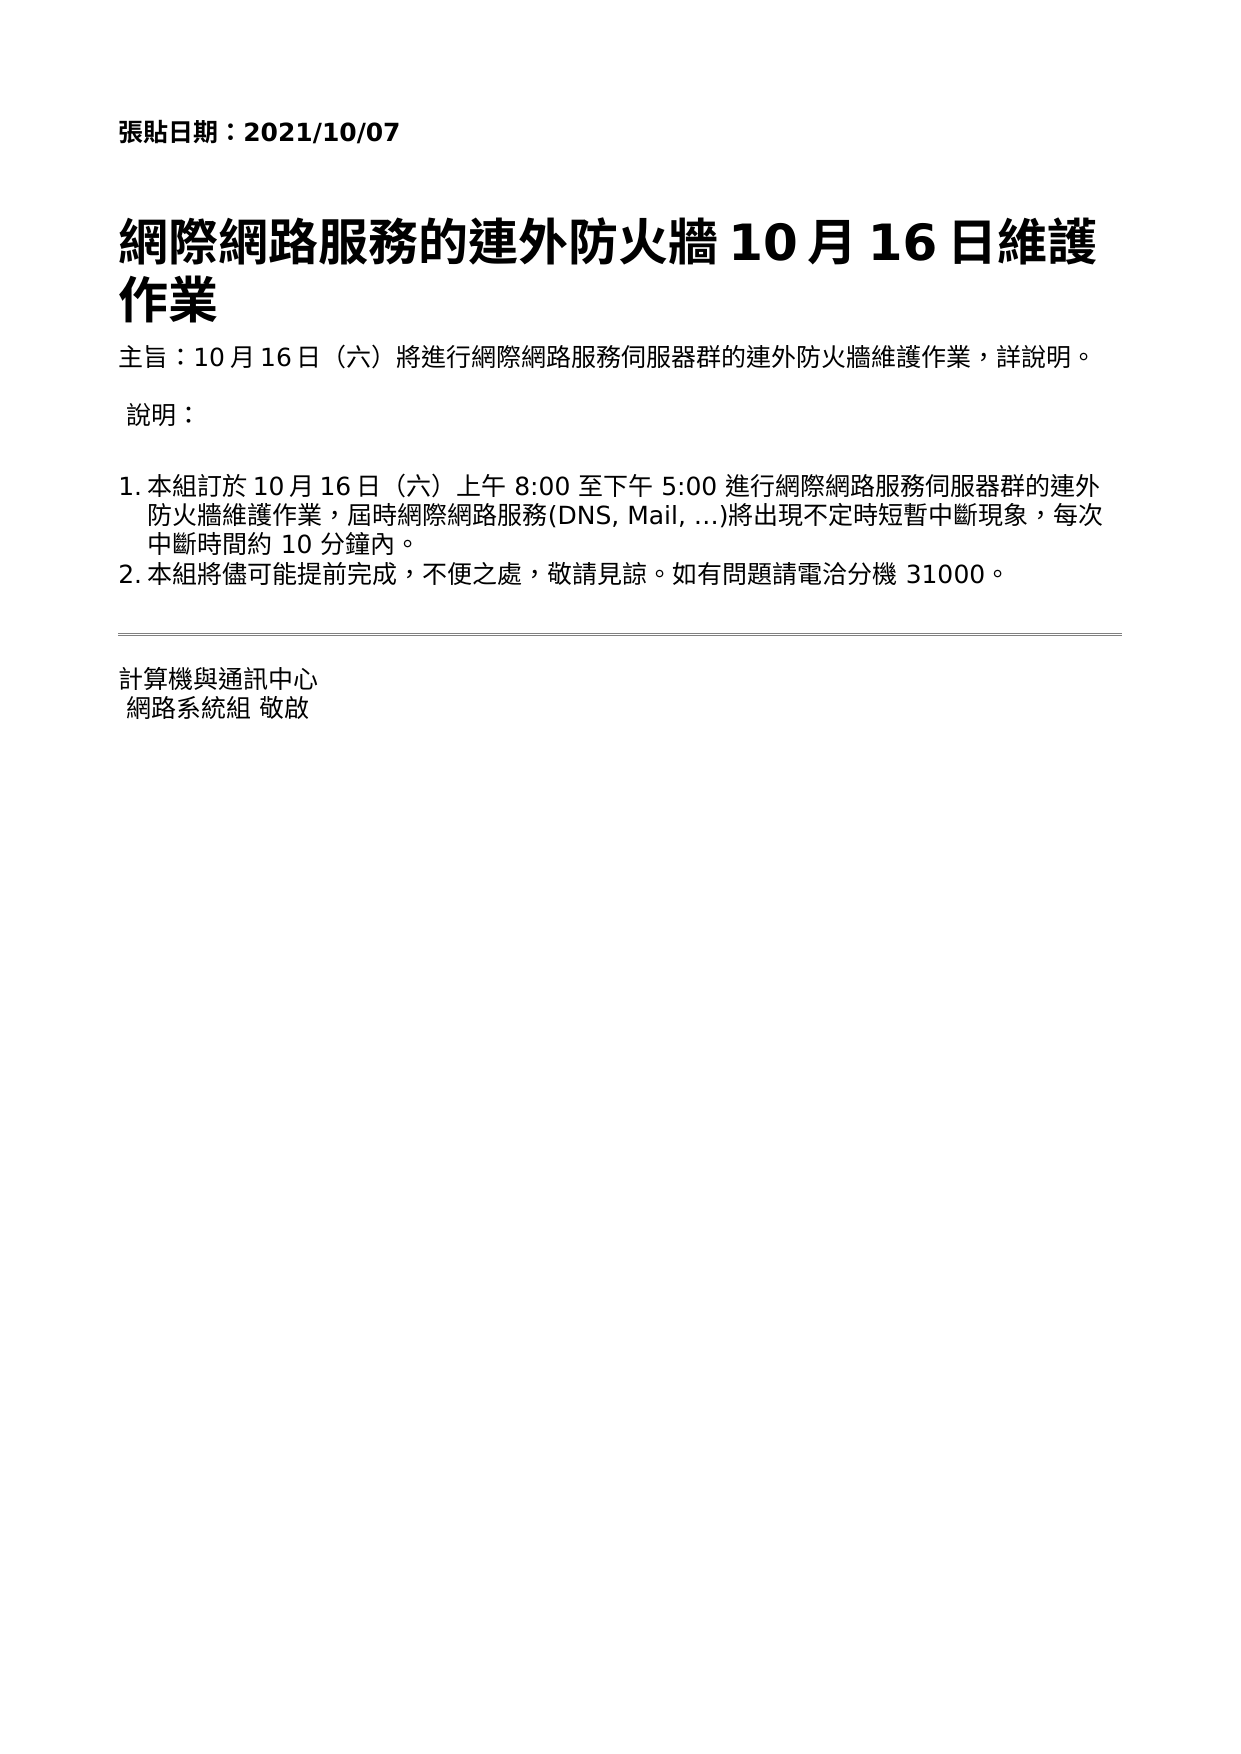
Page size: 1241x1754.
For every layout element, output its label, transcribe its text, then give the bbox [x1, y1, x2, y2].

subtitle 網際網路服務的連外防火牆10月16日維護作業 [118, 214, 1122, 330]
text 主旨：10月16日（六）將進行網際網路服務伺服器群的連外防火牆維護作業，詳說明。 說明： [118, 343, 1122, 430]
text 計算機與通訊中心 網路系統組 敬啟 [118, 665, 1122, 723]
list 本組訂於10月16日（六）上午 8:00 至下午 5:00 進行網際網路服務伺服器群的連外防火牆維護作業，屆時網際網路服務(DNS, Mail, …)將出現不定時短暫中斷現象，每次中斷時間約 10 分鐘內。 [118, 472, 1122, 560]
text 張貼日期：2021/10/07 [118, 118, 1122, 176]
list 本組將儘可能提前完成，不便之處，敬請見諒。如有問題請電洽分機 31000。 [118, 560, 1122, 589]
